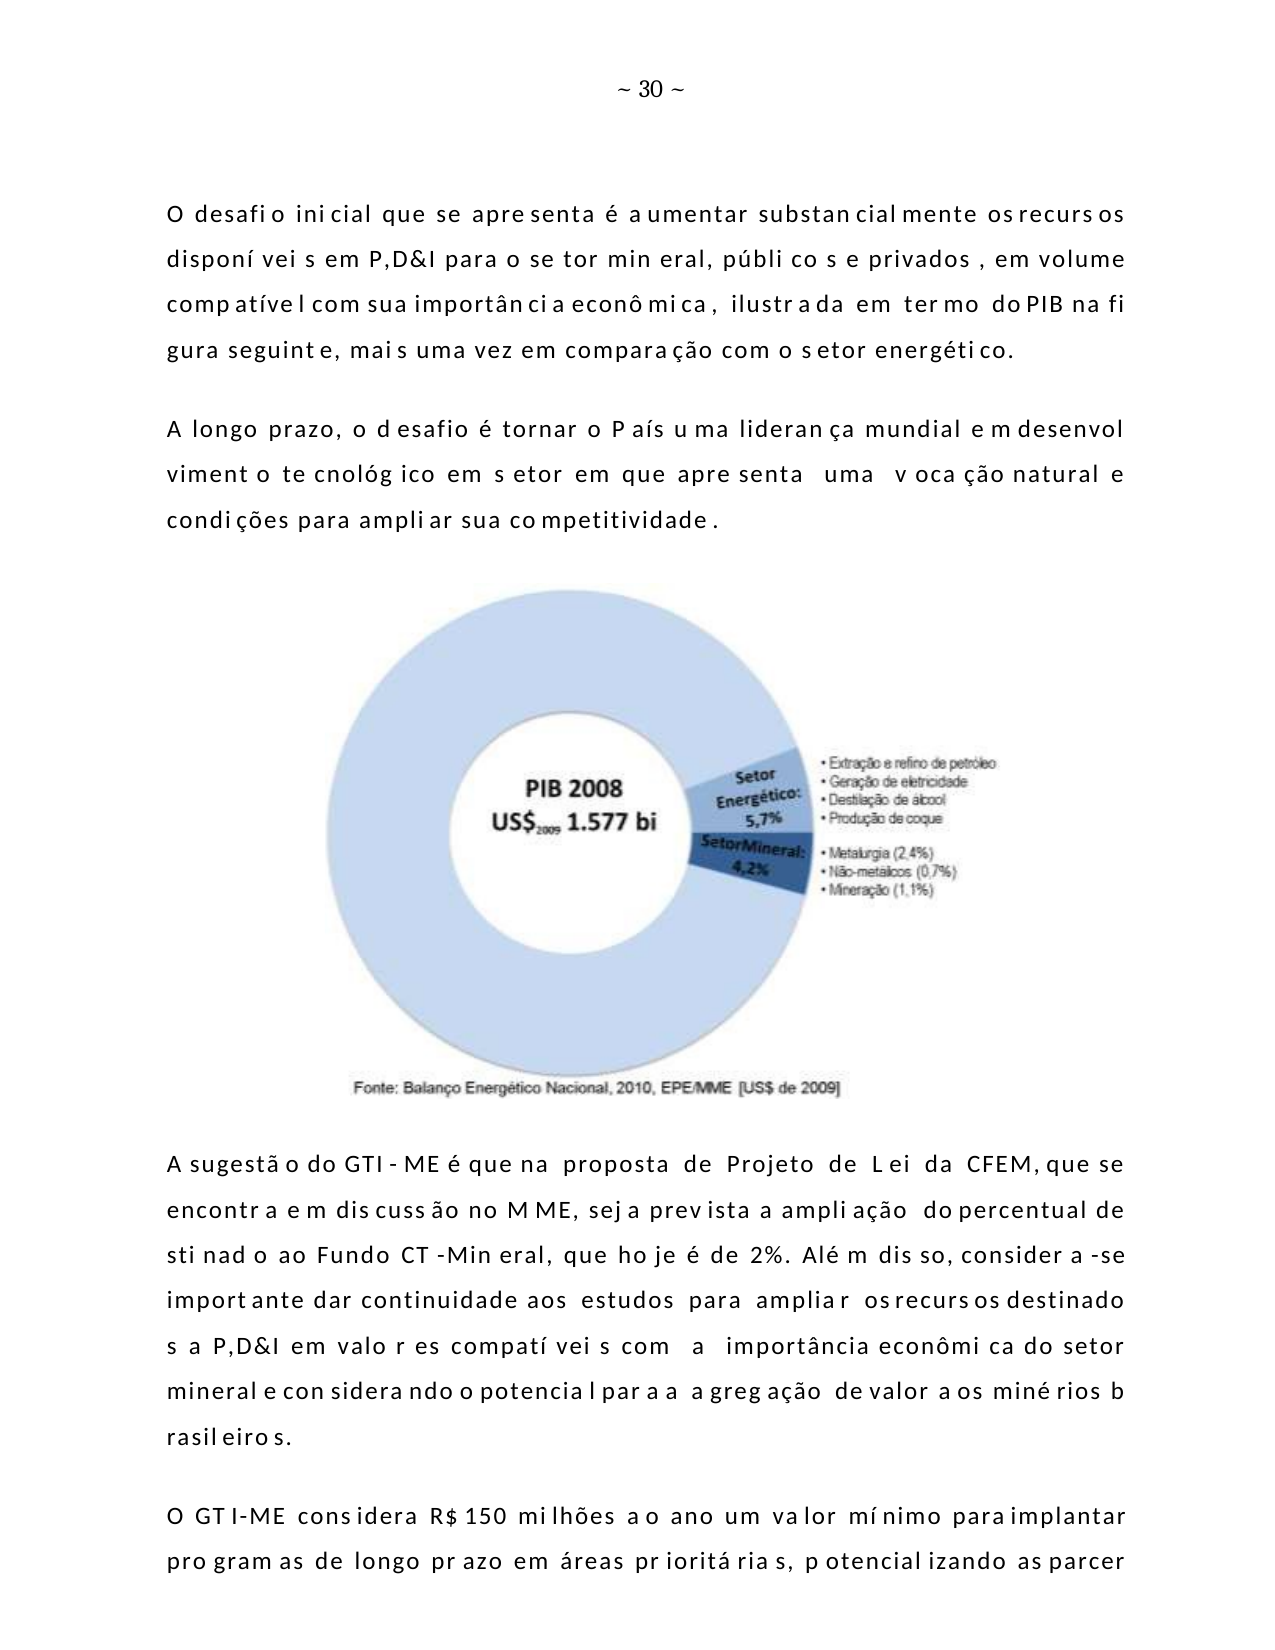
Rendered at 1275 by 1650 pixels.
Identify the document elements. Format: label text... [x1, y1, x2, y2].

text A longo prazo, o d esafio é tornar o P aís u ma lideran ça mundial e m desenvol viment o te cnológ ico em s etor em que apre senta uma v oca ção natural e condi ções para ampli ar sua co mpetitividade . [167, 413, 1124, 535]
text O GT I-ME cons idera R$ 150 mi lhões a o ano um va lor mí nimo para implantar pro gram as de longo pr azo em áreas pr ioritá ria s, p otencial izando as parcer [167, 1500, 1125, 1576]
text A sugestã o do GTI - ME é que na proposta de Projeto de L ei da CFEM, que se encontr a e m dis cuss ão no M ME, sej a prev ista a ampli ação do percentual de sti nad o ao Fundo CT -Min eral, que ho je é de 2%. Alé m dis so, consider a -se import ante dar continuidade aos estudos para amplia r os recurs os destinado s a P,D&I em valo r es compatí vei s com a importância econômi ca do setor mineral e con sidera ndo o potencia l par a a a greg ação de valor a os miné rios b rasil eiro s. [167, 1148, 1125, 1451]
text O desafi o ini cial que se apre senta é a umentar substan cial mente os recurs os disponí vei s em P,D&I para o se tor min eral, públi co s e privados , em volume comp atíve l com sua importân ci a econô mi ca , ilustr a da em ter mo do PIB na fi gura seguint e, mai s uma vez em compara ção com o s etor energéti co. [167, 198, 1125, 364]
